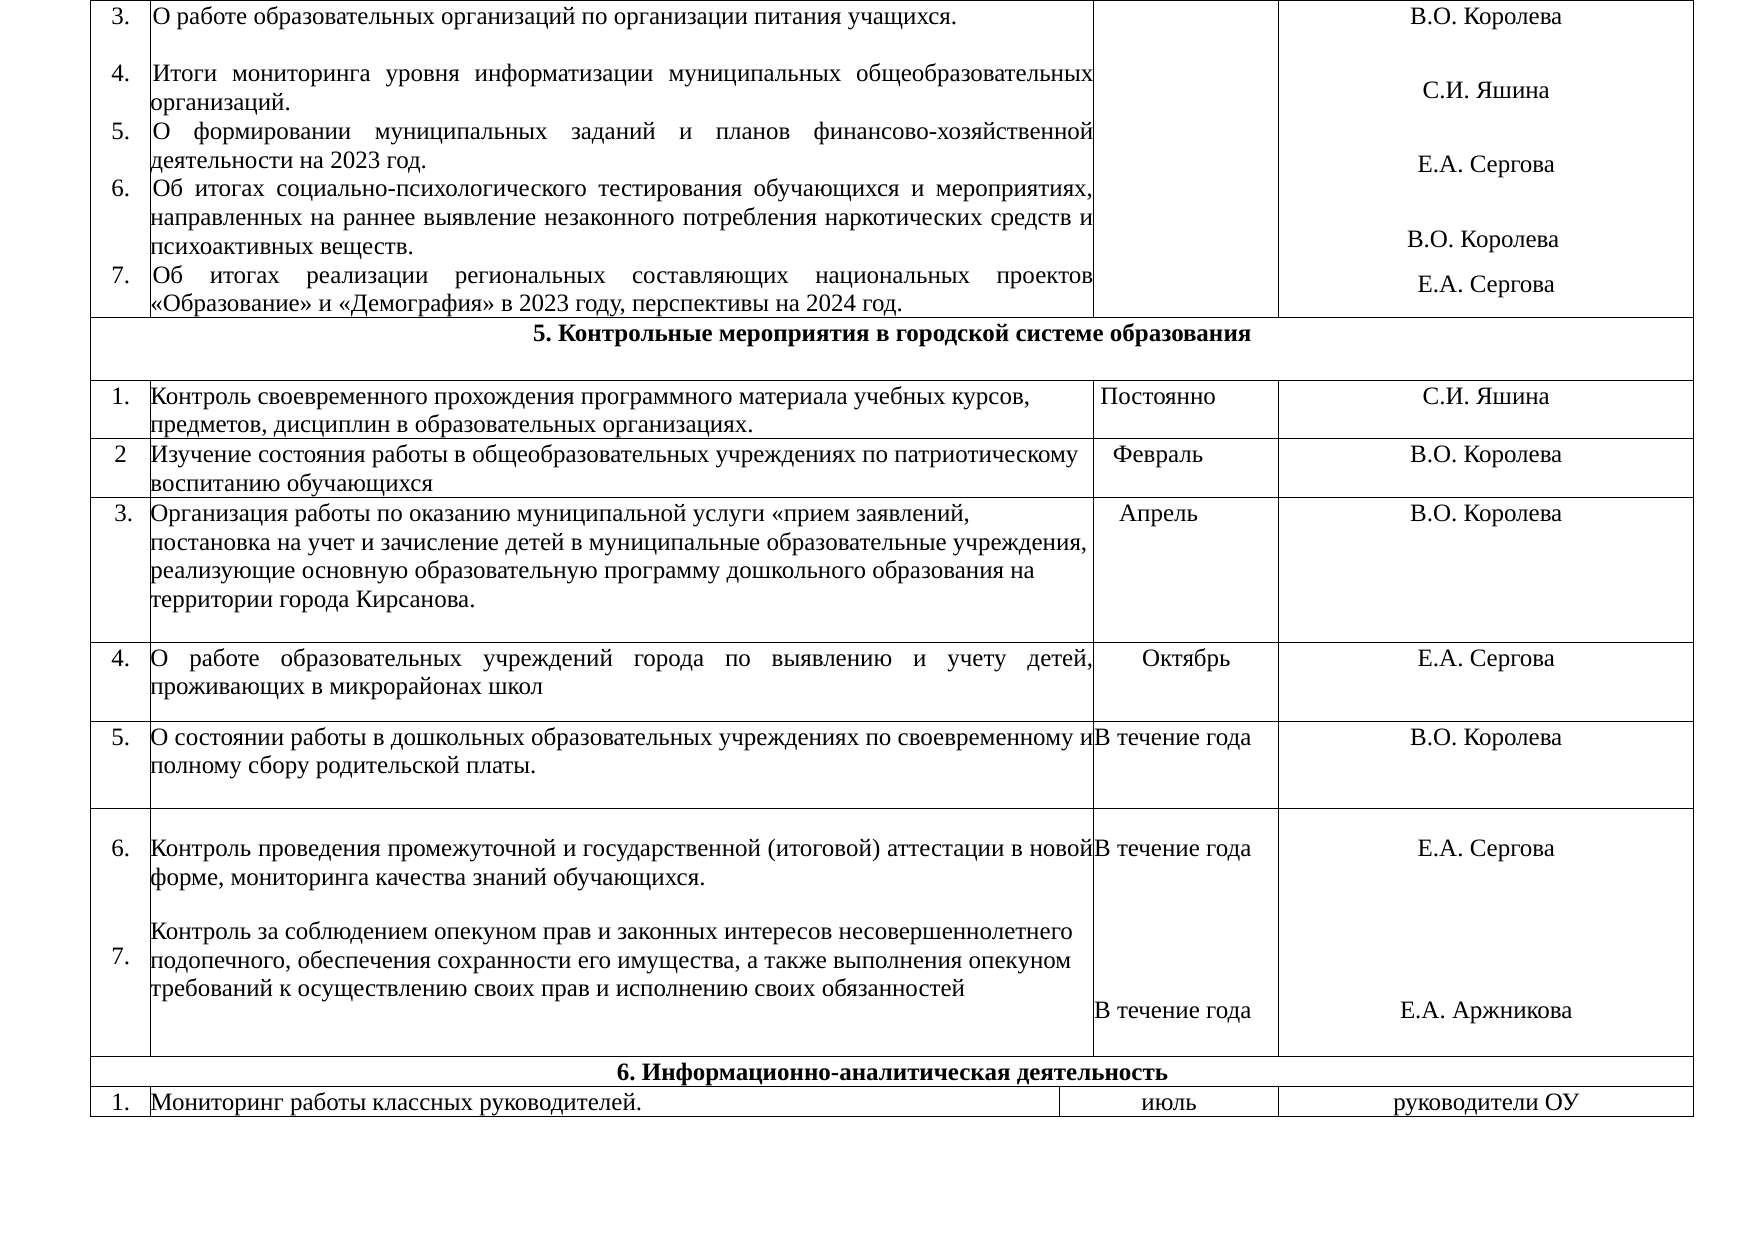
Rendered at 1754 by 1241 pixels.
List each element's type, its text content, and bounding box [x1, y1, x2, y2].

table_cell 5. [91, 722, 150, 807]
table_cell 1. [91, 381, 150, 438]
table_cell Е.А. Сергова [1279, 643, 1693, 721]
table_cell июль [1060, 1087, 1278, 1116]
table_cell В течение года [1094, 722, 1278, 807]
table_cell 2 [91, 439, 150, 497]
table_cell Постоянно [1094, 381, 1278, 438]
table_cell Е.А. Сергова Е.А. Аржникова [1279, 809, 1693, 1056]
table_cell В.О. Королева [1279, 498, 1693, 642]
table_cell [1094, 1, 1278, 317]
table_cell В.О. Королева [1279, 439, 1693, 497]
table_cell Февраль [1094, 439, 1278, 497]
table_cell руководители ОУ [1279, 1087, 1693, 1116]
table_cell 6. Информационно-аналитическая деятельность [91, 1057, 1693, 1086]
table_cell Организация работы по оказанию муниципальной услуги «прием заявлений, постановка на учет и зачисление детей в муниципальные образовательные учреждения, реализующие основную образовательную программу дошкольного образования на территории города Кирсанова. [151, 498, 1093, 642]
table_cell 4. [91, 643, 150, 721]
table_cell Контроль проведения промежуточной и государственной (итоговой) аттестации в новой форме, мониторинга качества знаний обучающихся. Контроль за соблюдением опекуном прав и законных интересов несовершеннолетнего подопечного, обеспечения сохранности его имущества, а также выполнения опекуном требований к осуществлению своих прав и исполнению своих обязанностей [151, 809, 1093, 1056]
table_cell О работе образовательных организаций по организации питания учащихся. Итоги мониторинга уровня информатизации муниципальных общеобразовательных организаций. О формировании муниципальных заданий и планов финансово-хозяйственной деятельности на 2023 год. Об итогах социально-психологического тестирования обучающихся и мероприятиях, направленных на раннее выявление незаконного потребления наркотических средств и психоактивных веществ. Об итогах реализации региональных составляющих национальных проектов «Образование» и «Демография» в 2023 году, перспективы на 2024 год. [151, 1, 1093, 317]
table_cell Октябрь [1094, 643, 1278, 721]
table_cell Апрель [1094, 498, 1278, 642]
table_cell О состоянии работы в дошкольных образовательных учреждениях по своевременному и полному сбору родительской платы. [151, 722, 1093, 807]
table_cell 3. [91, 498, 150, 642]
table_cell 6. 7. [91, 809, 150, 1056]
table_cell В течение года В течение года [1094, 809, 1278, 1056]
table_cell Контроль своевременного прохождения программного материала учебных курсов, предметов, дисциплин в образовательных организациях. [151, 381, 1093, 438]
table_cell В.О. Королева [1279, 722, 1693, 807]
table_cell 5. Контрольные мероприятия в городской системе образования [91, 318, 1693, 380]
table_cell В.О. Королева С.И. Яшина Е.А. Сергова В.О. Королева Е.А. Сергова [1279, 1, 1693, 317]
table_cell О работе образовательных учреждений города по выявлению и учету детей, проживающих в микрорайонах школ [151, 643, 1093, 721]
table_cell С.И. Яшина [1279, 381, 1693, 438]
table_cell 3. 4. 5. 6. 7. [91, 1, 150, 317]
table_cell Мониторинг работы классных руководителей. [151, 1087, 1059, 1116]
table_cell 1. [91, 1087, 150, 1116]
table_cell Изучение состояния работы в общеобразовательных учреждениях по патриотическому воспитанию обучающихся [151, 439, 1093, 497]
